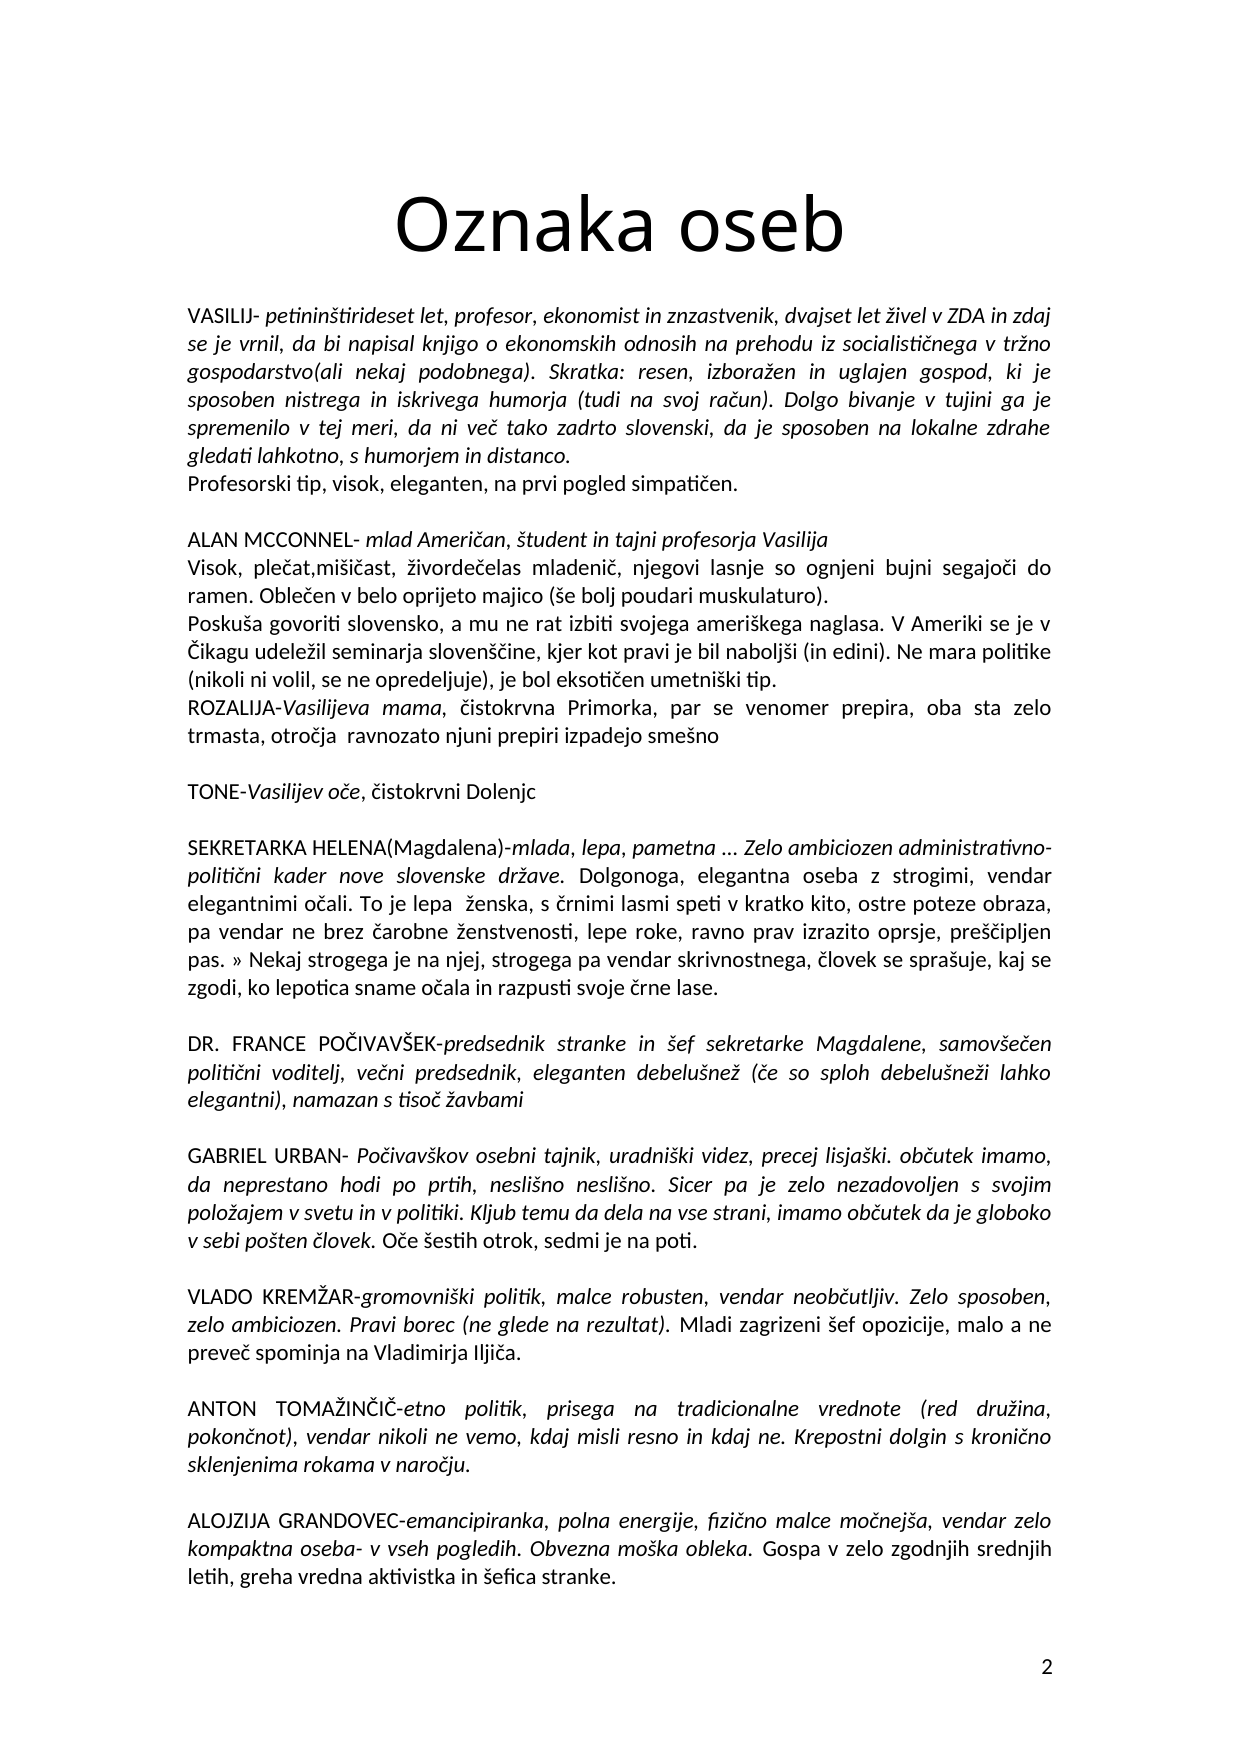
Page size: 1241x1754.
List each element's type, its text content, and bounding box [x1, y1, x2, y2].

text ALAN MCCONNEL- mlad Američan, študent in tajni profesorja Vasilija [187, 525, 1053, 553]
text ALOJZIJA GRANDOVEC-emancipiranka, polna energije, fizično malce močnejša, vendar zelo kompaktna oseba- v vseh pogledih. Obvezna moška obleka. Gospa v zelo zgodnjih srednjih letih, greha vredna aktivistka in šefica stranke. [187, 1506, 1053, 1590]
text DR. FRANCE POČIVAVŠEK-predsednik stranke in šef sekretarke Magdalene, samovšečen politični voditelj, večni predsednik, eleganten debelušnež (če so sploh debelušneži lahko elegantni), namazan s tisoč žavbami [187, 1029, 1053, 1114]
text GABRIEL URBAN- Počivavškov osebni tajnik, uradniški videz, precej lisjaški. občutek imamo, da neprestano hodi po prtih, neslišno neslišno. Sicer pa je zelo nezadovoljen s svojim položajem v svetu in v politiki. Kljub temu da dela na vse strani, imamo občutek da je globoko v sebi pošten človek. Oče šestih otrok, sedmi je na poti. [187, 1142, 1053, 1254]
text ROZALIJA-Vasilijeva mama, čistokrvna Primorka, par se venomer prepira, oba sta zelo trmasta, otročja ravnozato njuni prepiri izpadejo smešno [187, 693, 1053, 749]
text SEKRETARKA HELENA(Magdalena)-mlada, lepa, pametna ... Zelo ambiciozen administrativno-politični kader nove slovenske države. Dolgonoga, elegantna oseba z strogimi, vendar elegantnimi očali. To je lepa ženska, s črnimi lasmi speti v kratko kito, ostre poteze obraza, pa vendar ne brez čarobne ženstvenosti, lepe roke, ravno prav izrazito oprsje, preščipljen pas. » Nekaj strogega je na njej, strogega pa vendar skrivnostnega, človek se sprašuje, kaj se zgodi, ko lepotica sname očala in razpusti svoje črne lase. [187, 833, 1053, 1002]
text VLADO KREMŽAR-gromovniški politik, malce robusten, vendar neobčutljiv. Zelo sposoben, zelo ambiciozen. Pravi borec (ne glede na rezultat). Mladi zagrizeni šef opozicije, malo a ne preveč spominja na Vladimirja Iljiča. [187, 1282, 1053, 1366]
text TONE-Vasilijev oče, čistokrvni Dolenjc [187, 777, 1053, 805]
text VASILIJ- petininštirideset let, profesor, ekonomist in znzastvenik, dvajset let živel v ZDA in zdaj se je vrnil, da bi napisal knjigo o ekonomskih odnosih na prehodu iz socialističnega v tržno gospodarstvo(ali nekaj podobnega). Skratka: resen, izboražen in uglajen gospod, ki je sposoben nistrega in iskrivega humorja (tudi na svoj račun). Dolgo bivanje v tujini ga je spremenilo v tej meri, da ni več tako zadrto slovenski, da je sposoben na lokalne zdrahe gledati lahkotno, s humorjem in distanco. [187, 301, 1053, 469]
text Poskuša govoriti slovensko, a mu ne rat izbiti svojega ameriškega naglasa. V Ameriki se je v Čikagu udeležil seminarja slovenščine, kjer kot pravi je bil naboljši (in edini). Ne mara politike (nikoli ni volil, se ne opredeljuje), je bol eksotičen umetniški tip. [187, 609, 1053, 693]
text Profesorski tip, visok, eleganten, na prvi pogled simpatičen. [187, 469, 1053, 497]
text ANTON TOMAŽINČIČ-etno politik, prisega na tradicionalne vrednote (red družina, pokončnot), vendar nikoli ne vemo, kdaj misli resno in kdaj ne. Krepostni dolgin s kronično sklenjenima rokama v naročju. [187, 1394, 1053, 1478]
subtitle Oznaka oseb [187, 171, 1053, 273]
text Visok, plečat,mišičast, živordečelas mladenič, njegovi lasnje so ognjeni bujni segajoči do ramen. Oblečen v belo oprijeto majico (še bolj poudari muskulaturo). [187, 553, 1053, 609]
